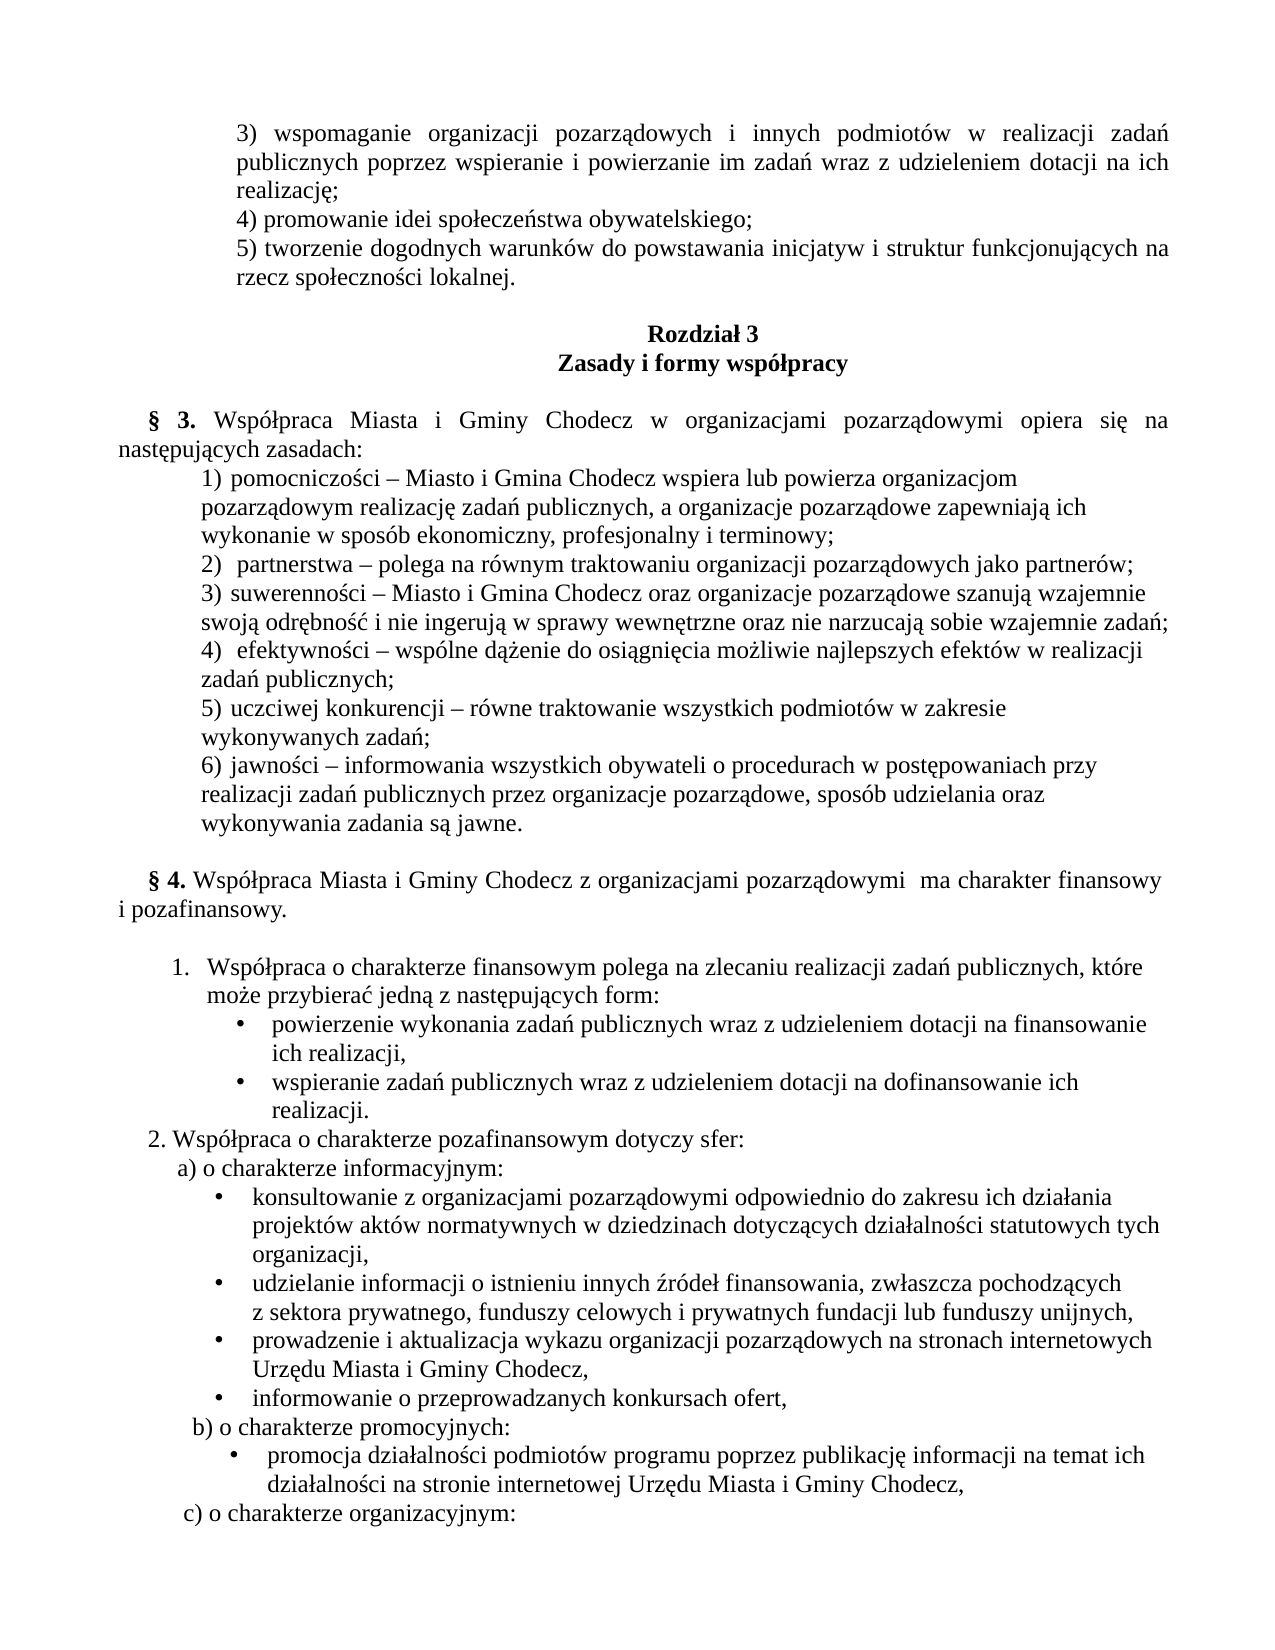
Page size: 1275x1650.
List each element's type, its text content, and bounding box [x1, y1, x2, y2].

text 2. Współpraca o charakterze pozafinansowym dotyczy sfer: [148, 1124, 1170, 1153]
list efektywności – wspólne dążenie do osiągnięcia możliwie najlepszych efektów w realizacji zadań publicznych; [201, 636, 1170, 693]
list prowadzenie i aktualizacja wykazu organizacji pozarządowych na stronach internetowych Urzędu Miasta i Gminy Chodecz, [214, 1326, 1170, 1383]
list Współpraca o charakterze finansowym polega na zlecaniu realizacji zadań publicznych, które może przybierać jedną z następujących form: [171, 952, 1170, 1009]
list wspieranie zadań publicznych wraz z udzieleniem dotacji na dofinansowanie ich realizacji. [236, 1067, 1170, 1124]
list informowanie o przeprowadzanych konkursach ofert, [214, 1383, 1170, 1412]
list powierzenie wykonania zadań publicznych wraz z udzieleniem dotacji na finansowanie ich realizacji, [236, 1009, 1170, 1067]
text Rozdział 3 [236, 319, 1170, 348]
list udzielanie informacji o istnieniu innych źródeł finansowania, zwłaszcza pochodzących z sektora prywatnego, funduszy celowych i prywatnych fundacji lub funduszy unijnych, [214, 1268, 1170, 1326]
list konsultowanie z organizacjami pozarządowymi odpowiednio do zakresu ich działania projektów aktów normatywnych w dziedzinach dotyczących działalności statutowych tych organizacji, [214, 1182, 1170, 1268]
list jawności – informowania wszystkich obywateli o procedurach w postępowaniach przy realizacji zadań publicznych przez organizacje pozarządowe, sposób udzielania oraz wykonywania zadania są jawne. [201, 751, 1170, 837]
text § 4. Współpraca Miasta i Gminy Chodecz z organizacjami pozarządowymi ma charakter finansowy i pozafinansowy. [118, 866, 1170, 923]
list pomocniczości – Miasto i Gmina Chodecz wspiera lub powierza organizacjom pozarządowym realizację zadań publicznych, a organizacje pozarządowe zapewniają ich wykonanie w sposób ekonomiczny, profesjonalny i terminowy; [201, 463, 1170, 549]
list partnerstwa – polega na równym traktowaniu organizacji pozarządowych jako partnerów; [201, 549, 1170, 578]
list promocja działalności podmiotów programu poprzez publikację informacji na temat ich działalności na stronie internetowej Urzędu Miasta i Gminy Chodecz, [229, 1441, 1170, 1498]
text § 3. Współpraca Miasta i Gminy Chodecz w organizacjami pozarządowymi opiera się na następujących zasadach: [118, 406, 1170, 463]
text c) o charakterze organizacyjnym: [183, 1498, 1170, 1527]
text 5) tworzenie dogodnych warunków do powstawania inicjatyw i struktur funkcjonujących na rzecz społeczności lokalnej. [236, 233, 1170, 291]
list suwerenności – Miasto i Gmina Chodecz oraz organizacje pozarządowe szanują wzajemnie swoją odrębność i nie ingerują w sprawy wewnętrzne oraz nie narzucają sobie wzajemnie zadań; [201, 578, 1170, 636]
list uczciwej konkurencji – równe traktowanie wszystkich podmiotów w zakresie wykonywanych zadań; [201, 693, 1170, 751]
text 3) wspomaganie organizacji pozarządowych i innych podmiotów w realizacji zadań publicznych poprzez wspieranie i powierzanie im zadań wraz z udzieleniem dotacji na ich realizację; [236, 118, 1170, 204]
text a) o charakterze informacyjnym: [148, 1153, 1170, 1182]
text Zasady i formy współpracy [236, 348, 1170, 377]
text b) o charakterze promocyjnych: [118, 1412, 1170, 1441]
text 4) promowanie idei społeczeństwa obywatelskiego; [236, 204, 1170, 233]
